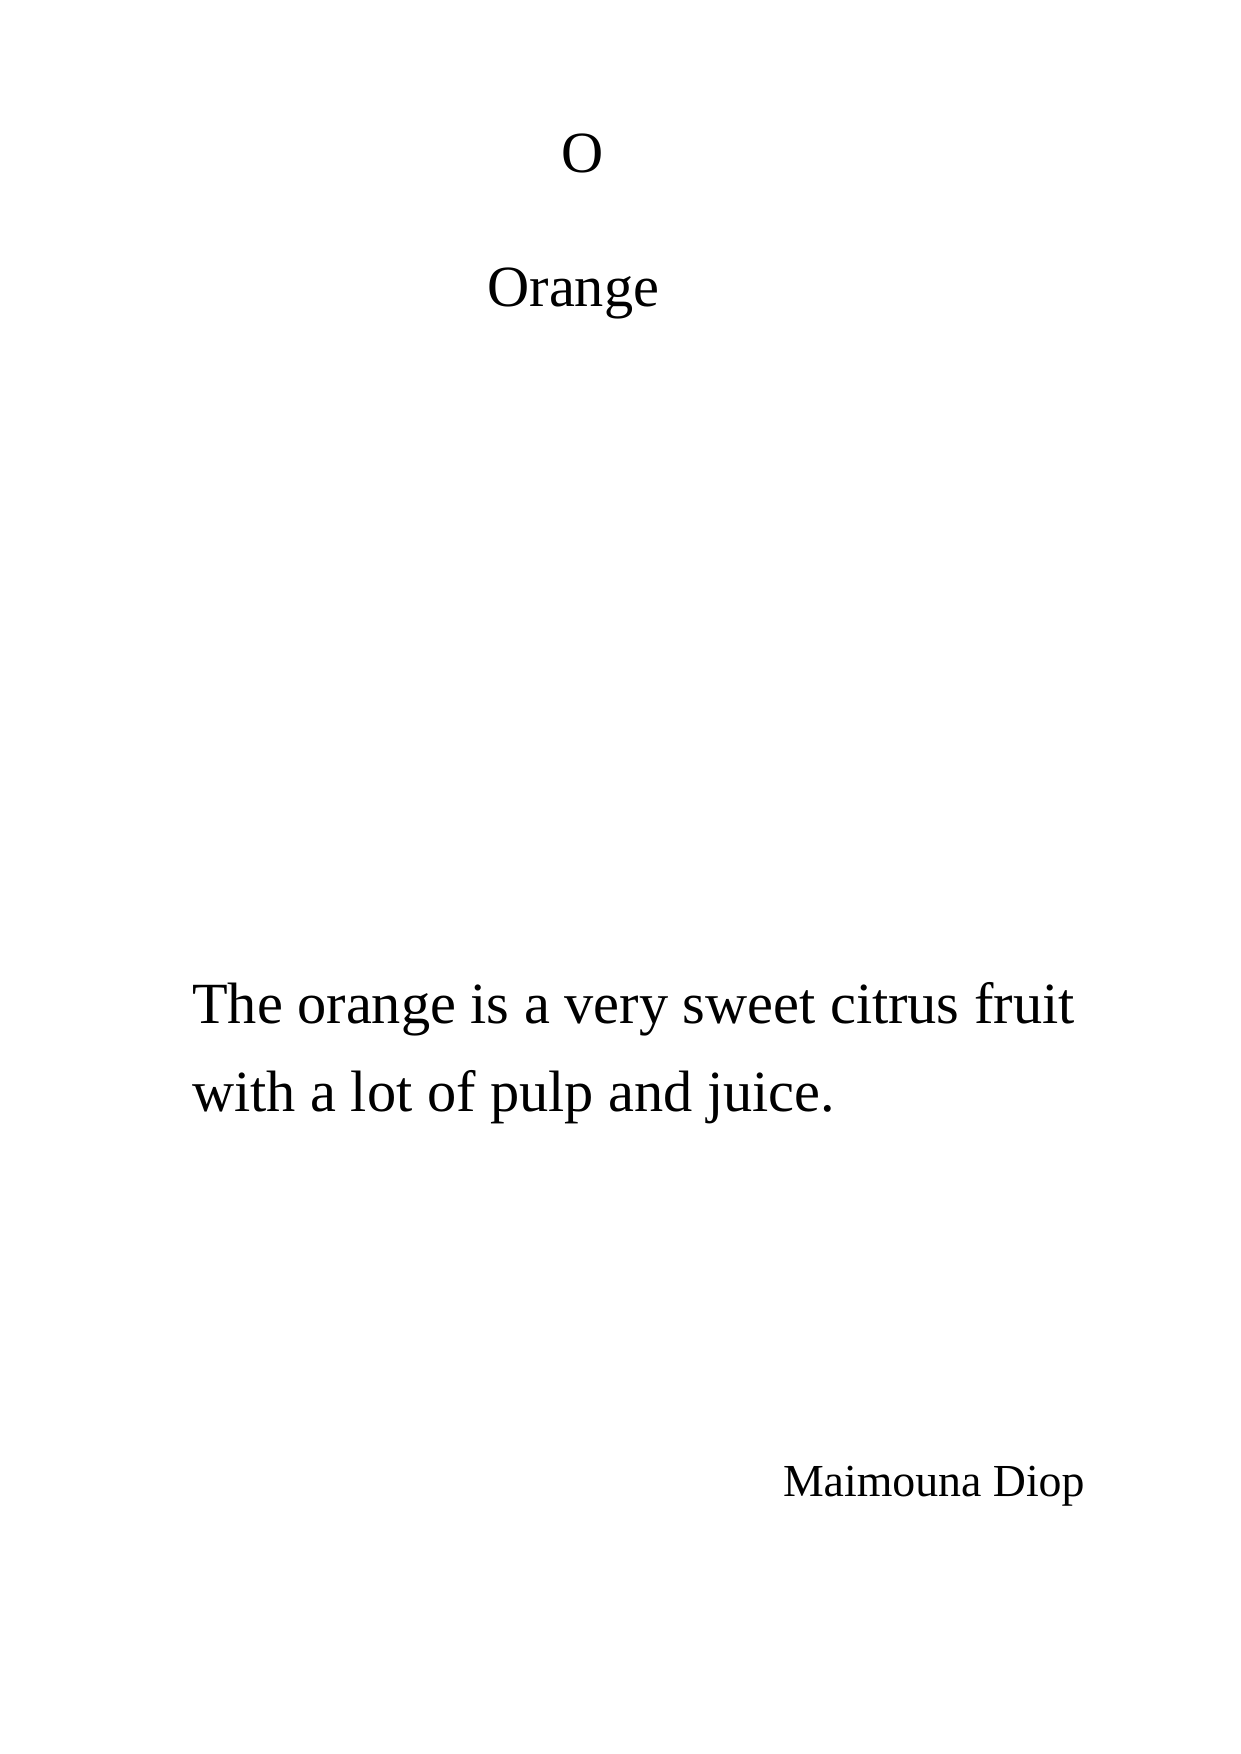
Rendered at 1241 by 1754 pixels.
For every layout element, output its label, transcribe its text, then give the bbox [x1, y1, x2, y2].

text with a lot of pulp and juice. [118, 1057, 1122, 1124]
text Orange [118, 252, 1122, 319]
text The orange is a very sweet citrus fruit [118, 969, 1122, 1036]
text O [118, 118, 1122, 185]
text Maimouna Diop [118, 1453, 1122, 1506]
